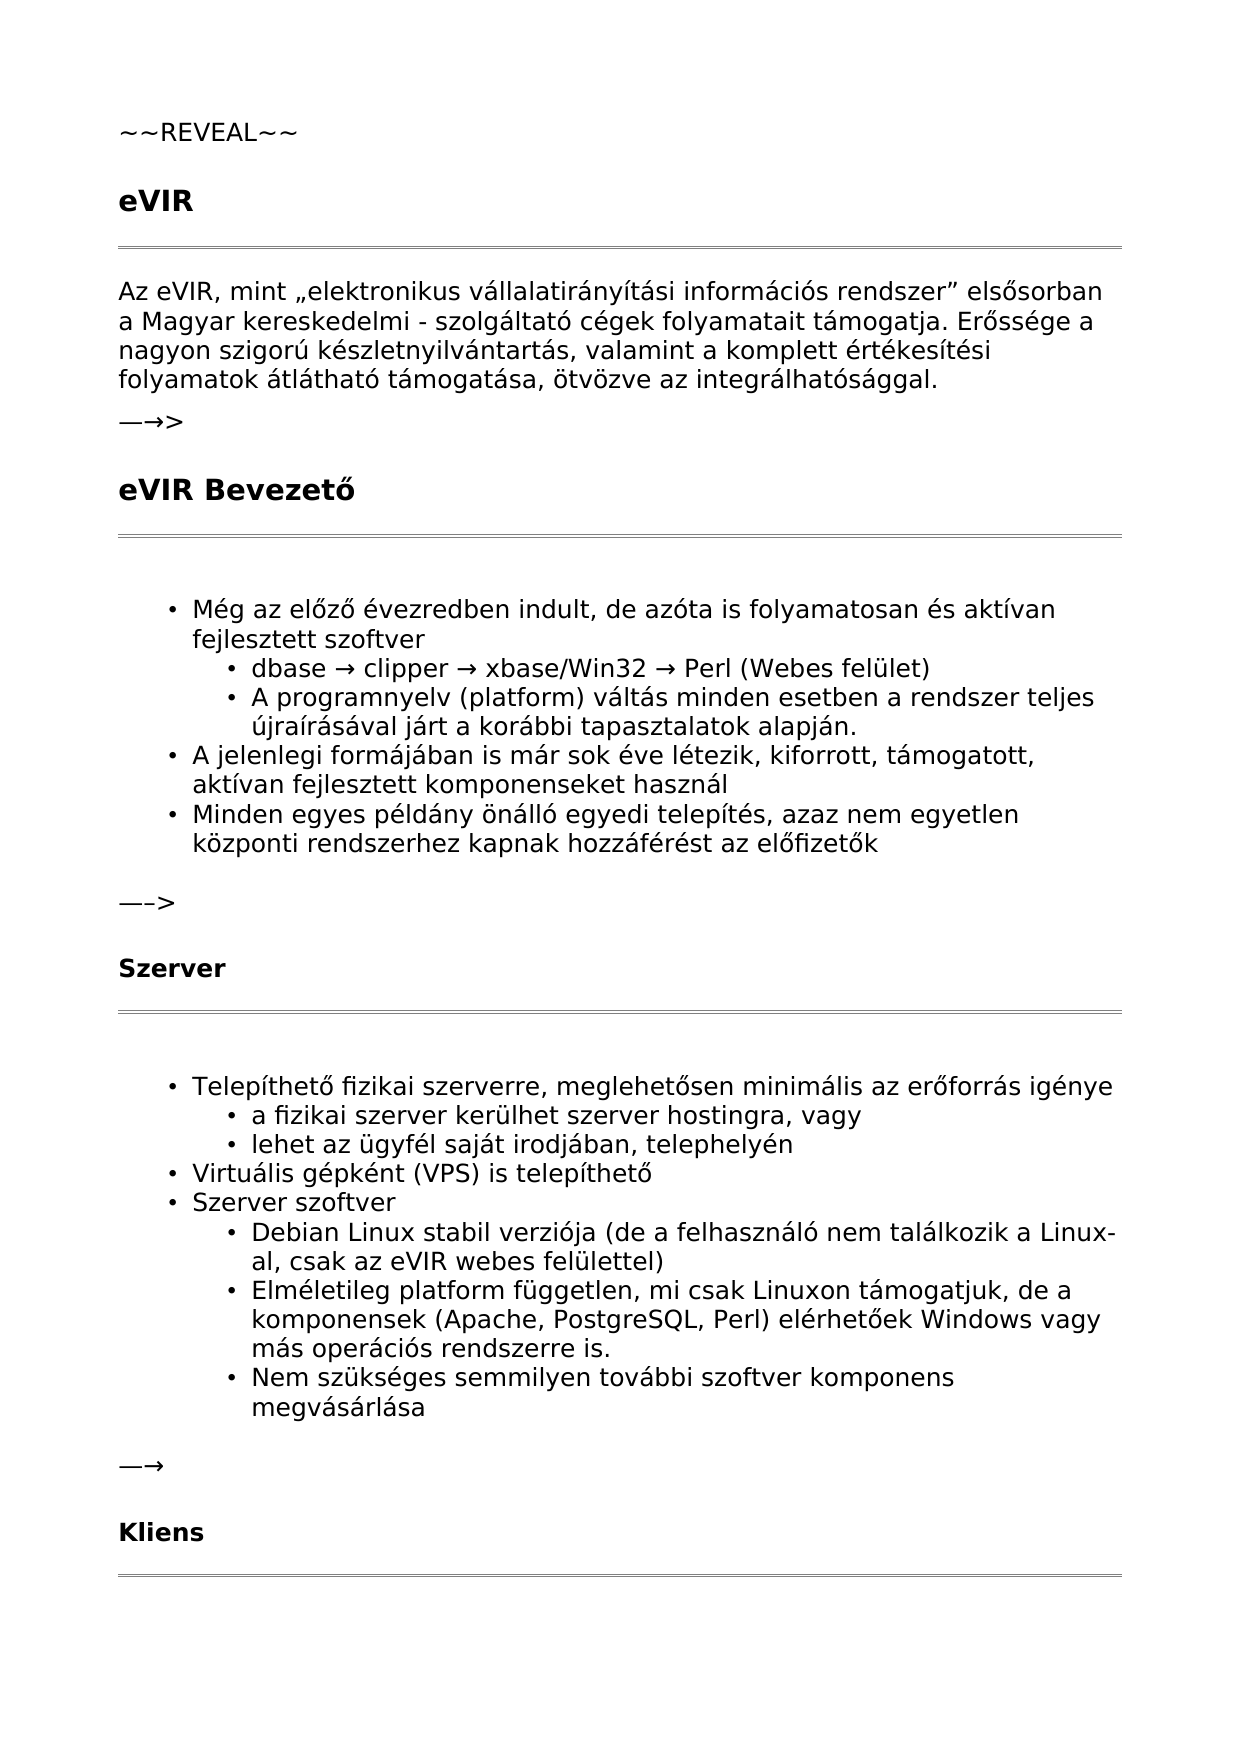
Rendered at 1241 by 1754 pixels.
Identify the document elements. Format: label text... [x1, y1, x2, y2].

text —→> [118, 407, 1122, 436]
list a fizikai szerver kerülhet szerver hostingra, vagy [236, 1101, 1122, 1130]
text Az eVIR, mint „elektronikus vállalatirányítási információs rendszer” elsősorban a Magyar kereskedelmi - szolgáltató cégek folyamatait támogatja. Erőssége a nagyon szigorú készletnyilvántartás, valamint a komplett értékesítési folyamatok átlátható támogatása, ötvözve az integrálhatósággal. [118, 278, 1122, 394]
list dbase → clipper → xbase/Win32 → Perl (Webes felület) [236, 654, 1122, 683]
list Még az előző évezredben indult, de azóta is folyamatosan és aktívan fejlesztett szoftver [177, 596, 1122, 654]
list Nem szükséges semmilyen további szoftver komponens megvásárlása [236, 1363, 1122, 1422]
list A programnyelv (platform) váltás minden esetben a rendszer teljes újraírásával járt a korábbi tapasztalatok alapján. [236, 683, 1122, 742]
list A jelenlegi formájában is már sok éve létezik, kiforrott, támogatott, aktívan fejlesztett komponenseket használ [177, 742, 1122, 800]
list Debian Linux stabil verziója (de a felhasználó nem találkozik a Linux-al, csak az eVIR webes felülettel) [236, 1218, 1122, 1276]
list Minden egyes példány önálló egyedi telepítés, azaz nem egyetlen központi rendszerhez kapnak hozzáférést az előfizetők [177, 800, 1122, 858]
list Telepíthető fizikai szerverre, meglehetősen minimális az erőforrás igénye [177, 1072, 1122, 1101]
subtitle Kliens [118, 1518, 1122, 1547]
text ~~REVEAL~~ [118, 118, 1122, 147]
subtitle Szerver [118, 954, 1122, 983]
subtitle eVIR [118, 185, 1122, 219]
text —–> [118, 888, 1122, 917]
list lehet az ügyfél saját irodjában, telephelyén [236, 1130, 1122, 1159]
list Szerver szoftver [177, 1188, 1122, 1218]
subtitle eVIR Bevezető [118, 473, 1122, 507]
list Virtuális gépként (VPS) is telepíthető [177, 1159, 1122, 1188]
text —→ [118, 1451, 1122, 1481]
list Elméletileg platform független, mi csak Linuxon támogatjuk, de a komponensek (Apache, PostgreSQL, Perl) elérhetőek Windows vagy más operációs rendszerre is. [236, 1276, 1122, 1363]
